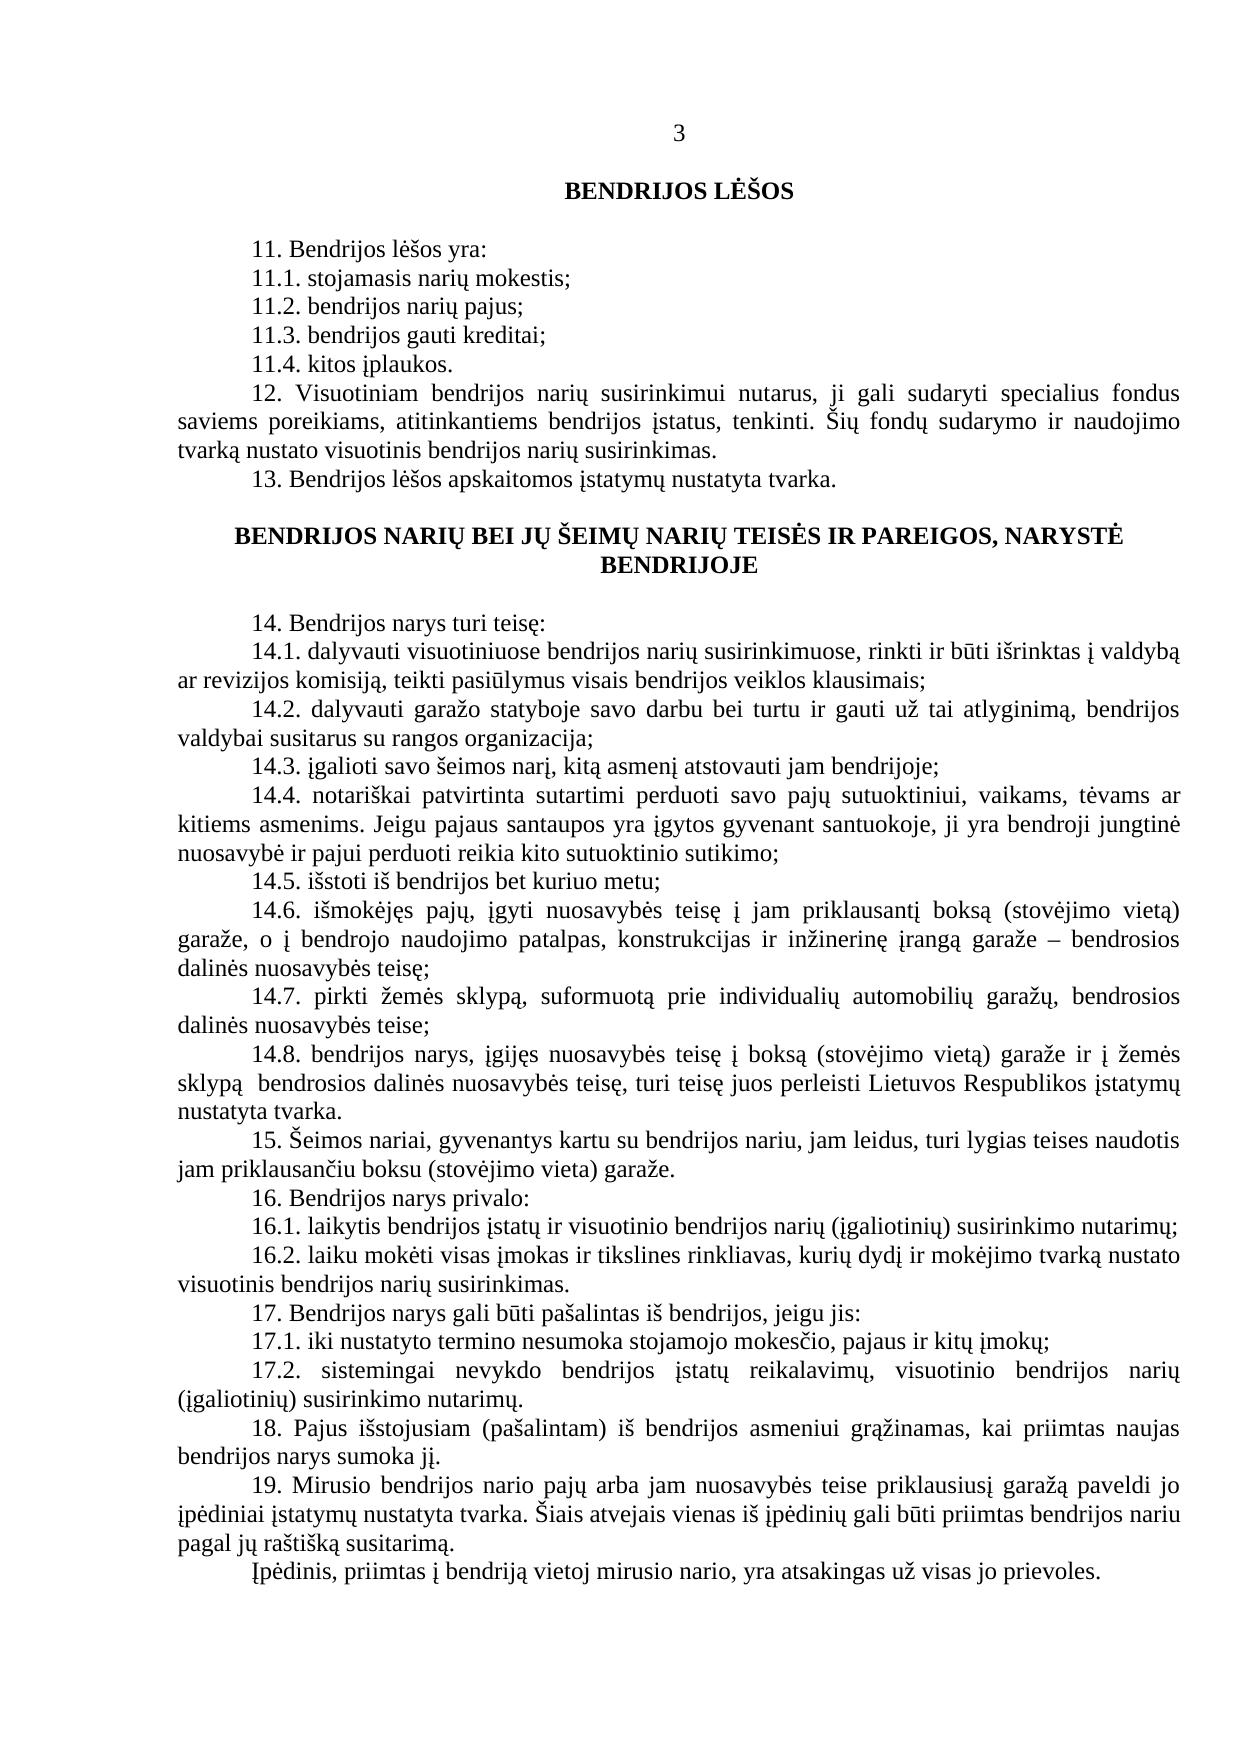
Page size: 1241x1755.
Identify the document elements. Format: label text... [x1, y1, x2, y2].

text 11.3. bendrijos gauti kreditai; [177, 320, 1181, 349]
text 13. Bendrijos lėšos apskaitomos įstatymų nustatyta tvarka. [177, 464, 1181, 493]
text 16. Bendrijos narys privalo: [177, 1183, 1181, 1211]
text 17.2. sistemingai nevykdo bendrijos įstatų reikalavimų, visuotinio bendrijos narių (įgaliotinių) susirinkimo nutarimų. [177, 1355, 1181, 1413]
text 16.1. laikytis bendrijos įstatų ir visuotinio bendrijos narių (įgaliotinių) susirinkimo nutarimų; [177, 1211, 1181, 1240]
text 14.3. įgalioti savo šeimos narį, kitą asmenį atstovauti jam bendrijoje; [177, 751, 1181, 780]
text 14.4. notariškai patvirtinta sutartimi perduoti savo pajų sutuoktiniui, vaikams, tėvams ar kitiems asmenims. Jeigu pajaus santaupos yra įgytos gyvenant santuokoje, ji yra bendroji jungtinė nuosavybė ir pajui perduoti reikia kito sutuoktinio sutikimo; [177, 780, 1181, 866]
text Bendrijos narių bei jų šeimų narių teisės ir pareigos, narystė bendrijoje [177, 521, 1181, 579]
text 14.8. bendrijos narys, įgijęs nuosavybės teisę į boksą (stovėjimo vietą) garaže ir į žemės sklypą  bendrosios dalinės nuosavybės teisę, turi teisę juos perleisti Lietuvos Respublikos įstatymų nustatyta tvarka. [177, 1039, 1181, 1125]
text 14. Bendrijos narys turi teisę: [177, 608, 1181, 636]
text 17. Bendrijos narys gali būti pašalintas iš bendrijos, jeigu jis: [177, 1298, 1181, 1326]
text 14.2. dalyvauti garažo statyboje savo darbu bei turtu ir gauti už tai atlyginimą, bendrijos valdybai susitarus su rangos organizacija; [177, 694, 1181, 751]
text 12. Visuotiniam bendrijos narių susirinkimui nutarus, ji gali sudaryti specialius fondus saviems poreikiams, atitinkantiems bendrijos įstatus, tenkinti. Šių fondų sudarymo ir naudojimo tvarką nustato visuotinis bendrijos narių susirinkimas. [177, 378, 1181, 464]
text 17.1. iki nustatyto termino nesumoka stojamojo mokesčio, pajaus ir kitų įmokų; [177, 1326, 1181, 1355]
text 14.5. išstoti iš bendrijos bet kuriuo metu; [177, 866, 1181, 895]
text 14.1. dalyvauti visuotiniuose bendrijos narių susirinkimuose, rinkti ir būti išrinktas į valdybą ar revizijos komisiją, teikti pasiūlymus visais bendrijos veiklos klausimais; [177, 636, 1181, 694]
text 11.4. kitos įplaukos. [177, 349, 1181, 378]
text 11. Bendrijos lėšos yra: [177, 234, 1181, 263]
text Bendrijos lėšos [177, 176, 1181, 205]
text 19. Mirusio bendrijos nario pajų arba jam nuosavybės teise priklausiusį garažą paveldi jo įpėdiniai įstatymų nustatyta tvarka. Šiais atvejais vienas iš įpėdinių gali būti priimtas bendrijos nariu pagal jų raštišką susitarimą. [177, 1470, 1181, 1556]
text 14.7. pirkti žemės sklypą, suformuotą prie individualių automobilių garažų, bendrosios dalinės nuosavybės teise; [177, 981, 1181, 1039]
text 15. Šeimos nariai, gyvenantys kartu su bendrijos nariu, jam leidus, turi lygias teises naudotis jam priklausančiu boksu (stovėjimo vieta) garaže. [177, 1125, 1181, 1183]
text Įpėdinis, priimtas į bendriją vietoj mirusio nario, yra atsakingas už visas jo prievoles. [177, 1556, 1181, 1585]
text 18. Pajus išstojusiam (pašalintam) iš bendrijos asmeniui grąžinamas, kai priimtas naujas bendrijos narys sumoka jį. [177, 1413, 1181, 1470]
text 11.2. bendrijos narių pajus; [177, 291, 1181, 320]
text 14.6. išmokėjęs pajų, įgyti nuosavybės teisę į jam priklausantį boksą (stovėjimo vietą) garaže, o į bendrojo naudojimo patalpas, konstrukcijas ir inžinerinę įrangą garaže – bendrosios dalinės nuosavybės teisę; [177, 895, 1181, 981]
text 11.1. stojamasis narių mokestis; [177, 263, 1181, 291]
text 16.2. laiku mokėti visas įmokas ir tikslines rinkliavas, kurių dydį ir mokėjimo tvarką nustato visuotinis bendrijos narių susirinkimas. [177, 1240, 1181, 1298]
